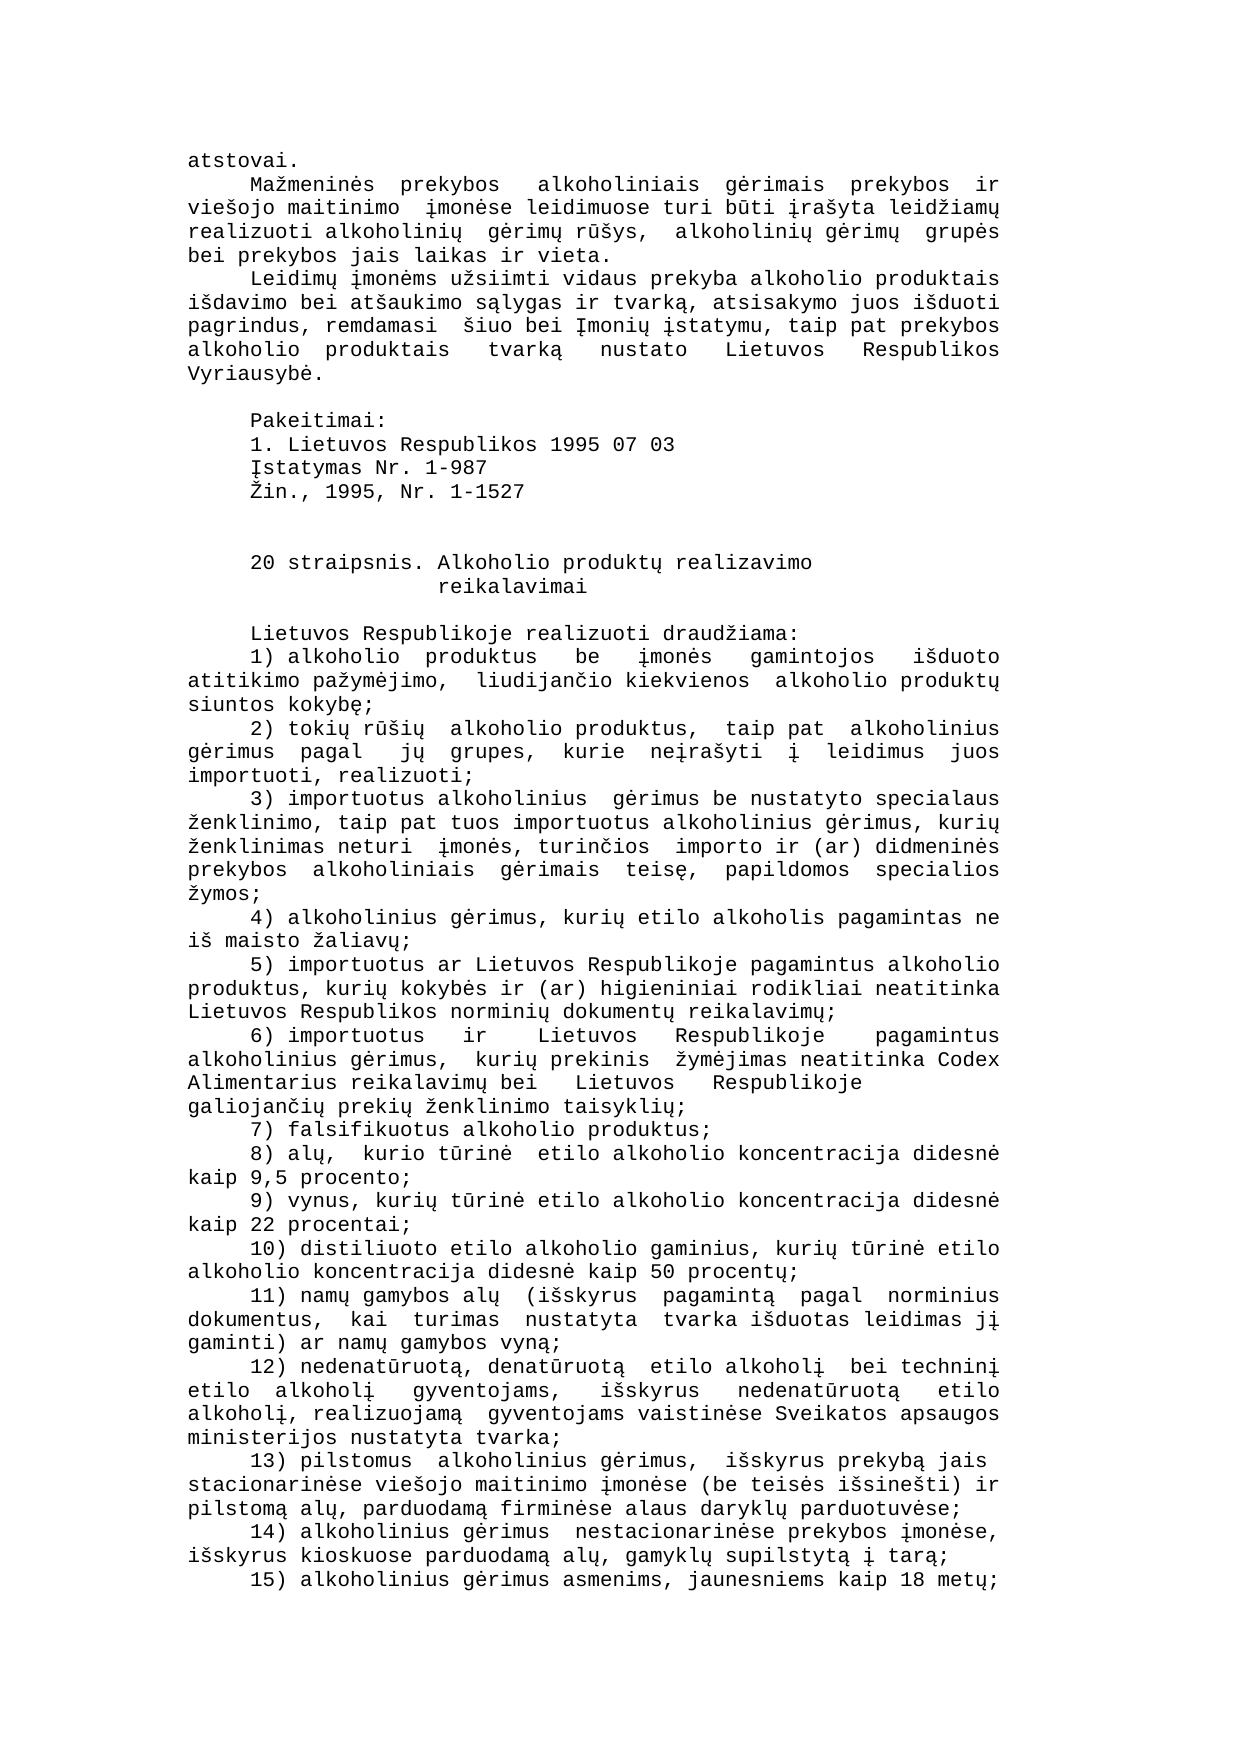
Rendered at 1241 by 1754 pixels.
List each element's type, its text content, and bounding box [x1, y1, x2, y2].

text pagrindus, remdamasi šiuo bei Įmonių įstatymu, taip pat prekybos [187, 316, 1053, 339]
text Lietuvos Respublikos norminių dokumentų reikalavimų; [187, 1001, 1053, 1025]
text 3) importuotus alkoholinius gėrimus be nustatyto specialaus [187, 788, 1053, 812]
text viešojo maitinimo įmonėse leidimuose turi būti įrašyta leidžiamų [187, 197, 1053, 221]
text 10) distiliuoto etilo alkoholio gaminius, kurių tūrinė etilo [187, 1238, 1053, 1261]
text 9) vynus, kurių tūrinė etilo alkoholio koncentracija didesnė [187, 1190, 1053, 1214]
text 5) importuotus ar Lietuvos Respublikoje pagamintus alkoholio [187, 954, 1053, 978]
text Mažmeninės prekybos alkoholiniais gėrimais prekybos ir [187, 174, 1053, 197]
text 2) tokių rūšių alkoholio produktus, taip pat alkoholinius [187, 717, 1053, 741]
text 1) alkoholio produktus be įmonės gamintojos išduoto [187, 647, 1053, 670]
text dokumentus, kai turimas nustatyta tvarka išduotas leidimas jį [187, 1309, 1053, 1332]
text ministerijos nustatyta tvarka; [187, 1427, 1053, 1451]
text importuoti, realizuoti; [187, 765, 1053, 788]
text 20 straipsnis. Alkoholio produktų realizavimo [187, 552, 1053, 576]
text gėrimus pagal jų grupes, kurie neįrašyti į leidimus juos [187, 741, 1053, 765]
text kaip 22 procentai; [187, 1214, 1053, 1238]
text 8) alų, kurio tūrinė etilo alkoholio koncentracija didesnė [187, 1143, 1053, 1167]
text atstovai. [187, 150, 1053, 174]
text alkoholio produktais tvarką nustato Lietuvos Respublikos [187, 339, 1053, 363]
text 14) alkoholinius gėrimus nestacionarinėse prekybos įmonėse, [187, 1521, 1053, 1545]
text 1. Lietuvos Respublikos 1995 07 03 [187, 434, 1053, 457]
text galiojančių prekių ženklinimo taisyklių; [187, 1096, 1053, 1119]
text Pakeitimai: [187, 410, 1053, 434]
text siuntos kokybę; [187, 694, 1053, 717]
text prekybos alkoholiniais gėrimais teisę, papildomos specialios [187, 859, 1053, 883]
text ženklinimas neturi įmonės, turinčios importo ir (ar) didmeninės [187, 836, 1053, 859]
text 11) namų gamybos alų (išskyrus pagamintą pagal norminius [187, 1285, 1053, 1309]
text Vyriausybė. [187, 363, 1053, 386]
text 7) falsifikuotus alkoholio produktus; [187, 1119, 1053, 1143]
text kaip 9,5 procento; [187, 1167, 1053, 1190]
text realizuoti alkoholinių gėrimų rūšys, alkoholinių gėrimų grupės [187, 221, 1053, 244]
text 13) pilstomus alkoholinius gėrimus, išskyrus prekybą jais [187, 1451, 1053, 1474]
text gaminti) ar namų gamybos vyną; [187, 1332, 1053, 1356]
text išdavimo bei atšaukimo sąlygas ir tvarką, atsisakymo juos išduoti [187, 292, 1053, 316]
text išskyrus kioskuose parduodamą alų, gamyklų supilstytą į tarą; [187, 1545, 1053, 1569]
text Leidimų įmonėms užsiimti vidaus prekyba alkoholio produktais [187, 268, 1053, 292]
text alkoholį, realizuojamą gyventojams vaistinėse Sveikatos apsaugos [187, 1403, 1053, 1427]
text reikalavimai [187, 576, 1053, 599]
text pilstomą alų, parduodamą firminėse alaus daryklų parduotuvėse; [187, 1498, 1053, 1521]
text 15) alkoholinius gėrimus asmenims, jaunesniems kaip 18 metų; [187, 1569, 1053, 1592]
text etilo alkoholį gyventojams, išskyrus nedenatūruotą etilo [187, 1379, 1053, 1403]
text 12) nedenatūruotą, denatūruotą etilo alkoholį bei techninį [187, 1356, 1053, 1379]
text ženklinimo, taip pat tuos importuotus alkoholinius gėrimus, kurių [187, 812, 1053, 836]
text stacionarinėse viešojo maitinimo įmonėse (be teisės išsinešti) ir [187, 1474, 1053, 1498]
text 6) importuotus ir Lietuvos Respublikoje pagamintus [187, 1025, 1053, 1048]
text Žin., 1995, Nr. 1-1527 [187, 481, 1053, 505]
text 4) alkoholinius gėrimus, kurių etilo alkoholis pagamintas ne [187, 907, 1053, 930]
text Įstatymas Nr. 1-987 [187, 457, 1053, 481]
text Lietuvos Respublikoje realizuoti draudžiama: [187, 623, 1053, 647]
text iš maisto žaliavų; [187, 930, 1053, 954]
text produktus, kurių kokybės ir (ar) higieniniai rodikliai neatitinka [187, 978, 1053, 1001]
text žymos; [187, 883, 1053, 907]
text Alimentarius reikalavimų bei Lietuvos Respublikoje [187, 1072, 1053, 1096]
text alkoholio koncentracija didesnė kaip 50 procentų; [187, 1261, 1053, 1285]
text alkoholinius gėrimus, kurių prekinis žymėjimas neatitinka Codex [187, 1048, 1053, 1072]
text bei prekybos jais laikas ir vieta. [187, 244, 1053, 268]
text atitikimo pažymėjimo, liudijančio kiekvienos alkoholio produktų [187, 670, 1053, 694]
